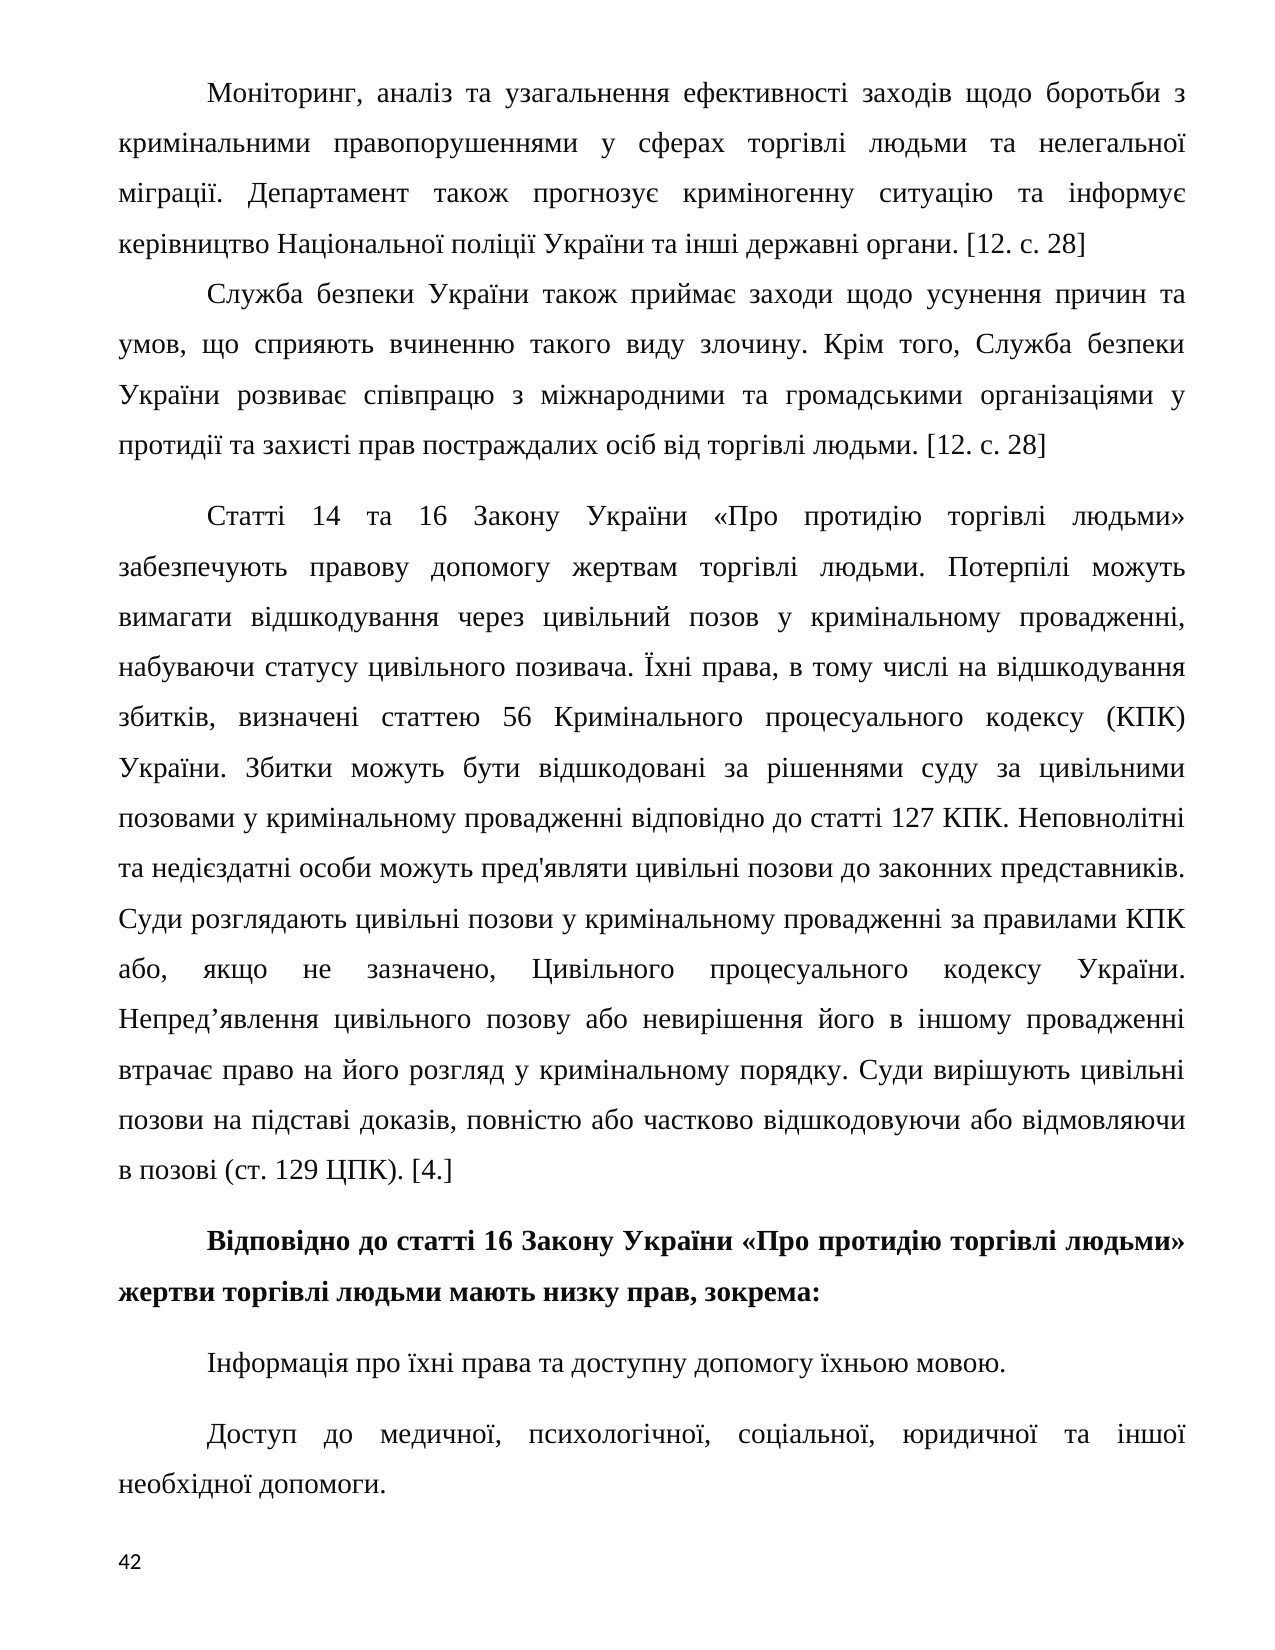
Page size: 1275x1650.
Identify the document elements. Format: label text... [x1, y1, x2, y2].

text Відповідно до статті 16 Закону України «Про протидію торгівлі людьми» жертви торгівлі людьми мають низку прав, зокрема: [118, 1223, 1186, 1307]
text Доступ до медичної, психологічної, соціальної, юридичної та іншої необхідної допомоги. [118, 1416, 1186, 1500]
text Інформація про їхні права та доступну допомогу їхньою мовою. [118, 1345, 1186, 1378]
text Моніторинг, аналіз та узагальнення ефективності заходів щодо боротьби з кримінальними правопорушеннями у сферах торгівлі людьми та нелегальної міграції. Департамент також прогнозує криміногенну ситуацію та інформує керівництво Національної поліції України та інші державні органи. [12. с. 28] [118, 75, 1186, 259]
text Статті 14 та 16 Закону України «Про протидію торгівлі людьми» забезпечують правову допомогу жертвам торгівлі людьми. Потерпілі можуть вимагати відшкодування через цивільний позов у кримінальному провадженні, набуваючи статусу цивільного позивача. Їхні права, в тому числі на відшкодування збитків, визначені статтею 56 Кримінального процесуального кодексу (КПК) України. Збитки можуть бути відшкодовані за рішеннями суду за цивільними позовами у кримінальному провадженні відповідно до статті 127 КПК. Неповнолітні та недієздатні особи можуть пред'являти цивільні позови до законних представників. Суди розглядають цивільні позови у кримінальному провадженні за правилами КПК або, якщо не зазначено, Цивільного процесуального кодексу України. Непред’явлення цивільного позову або невирішення його в іншому провадженні втрачає право на його розгляд у кримінальному порядку. Суди вирішують цивільні позови на підставі доказів, повністю або частково відшкодовуючи або відмовляючи в позові (ст. 129 ЦПК). [4.] [118, 498, 1186, 1186]
text Служба безпеки України також приймає заходи щодо усунення причин та умов, що сприяють вчиненню такого виду злочину. Крім того, Служба безпеки України розвиває співпрацю з міжнародними та громадськими організаціями у протидії та захисті прав постраждалих осіб від торгівлі людьми. [12. с. 28] [118, 276, 1186, 461]
